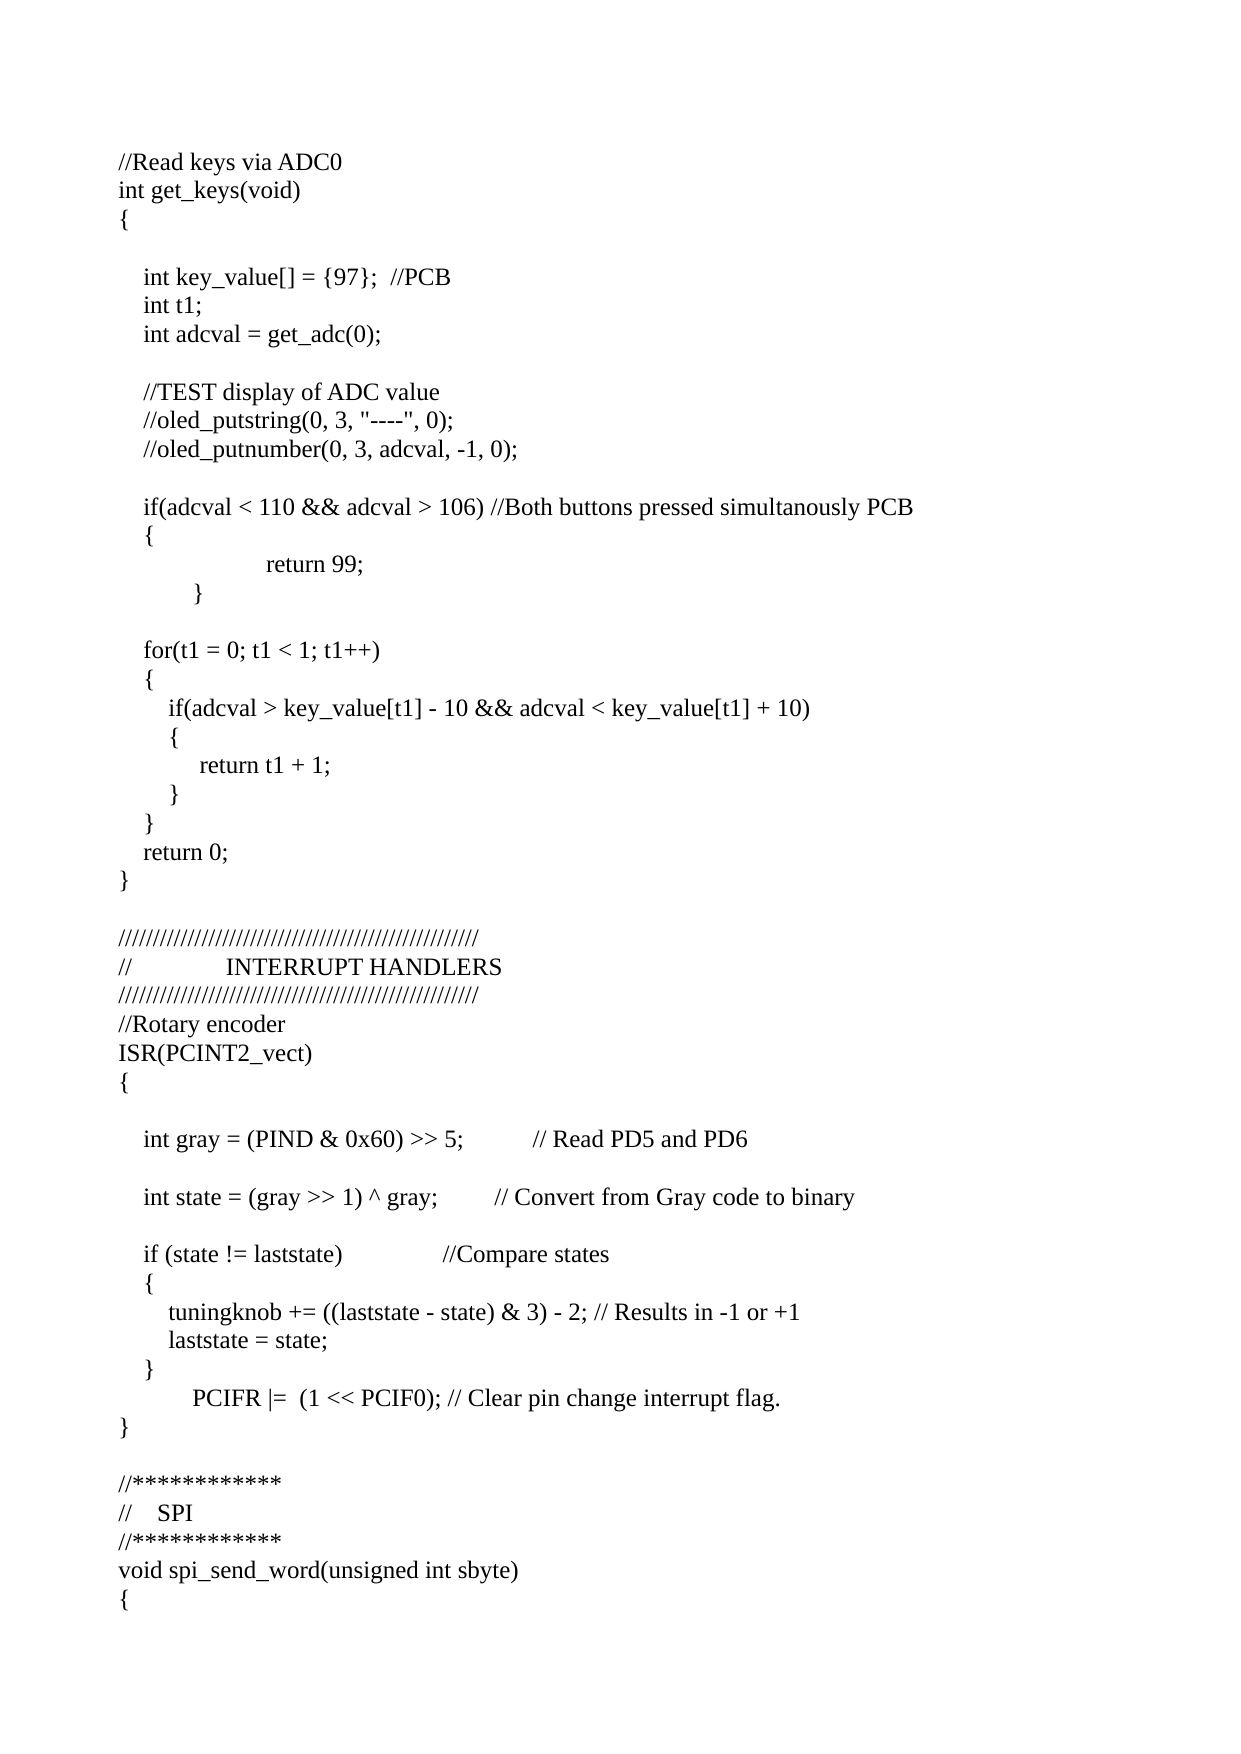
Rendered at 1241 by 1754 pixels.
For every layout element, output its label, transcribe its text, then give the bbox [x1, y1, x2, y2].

text int t1; [118, 291, 1122, 319]
text //oled_putstring(0, 3, "----", 0); [118, 406, 1122, 434]
text int gray = (PIND & 0x60) >> 5; // Read PD5 and PD6 [118, 1124, 1122, 1153]
text } [118, 1412, 1122, 1441]
text //TEST display of ADC value [118, 377, 1122, 406]
text //Read keys via ADC0 [118, 147, 1122, 176]
text { [118, 1584, 1122, 1613]
text ISR(PCINT2_vect) [118, 1038, 1122, 1067]
text void spi_send_word(unsigned int sbyte) [118, 1556, 1122, 1584]
text tuningknob += ((laststate - state) & 3) - 2; // Results in -1 or +1 [118, 1297, 1122, 1326]
text // INTERRUPT HANDLERS [118, 952, 1122, 981]
text { [118, 722, 1122, 751]
text int state = (gray >> 1) ^ gray; // Convert from Gray code to binary [118, 1182, 1122, 1211]
text } [118, 808, 1122, 837]
text if (state != laststate) //Compare states [118, 1239, 1122, 1268]
text //************ [118, 1469, 1122, 1498]
text { [118, 664, 1122, 693]
text { [118, 521, 1122, 549]
text { [118, 204, 1122, 233]
text return t1 + 1; [118, 751, 1122, 779]
text //oled_putnumber(0, 3, adcval, -1, 0); [118, 434, 1122, 463]
text int get_keys(void) [118, 176, 1122, 204]
text } [118, 578, 1122, 607]
text return 0; [118, 837, 1122, 866]
text //Rotary encoder [118, 1009, 1122, 1038]
text if(adcval > key_value[t1] - 10 && adcval < key_value[t1] + 10) [118, 693, 1122, 722]
text return 99; [118, 549, 1122, 578]
text { [118, 1268, 1122, 1297]
text // SPI [118, 1498, 1122, 1527]
text int adcval = get_adc(0); [118, 319, 1122, 348]
text } [118, 866, 1122, 894]
text //////////////////////////////////////////////////// [118, 981, 1122, 1009]
text if(adcval < 110 && adcval > 106) //Both buttons pressed simultanously PCB [118, 492, 1122, 521]
text for(t1 = 0; t1 < 1; t1++) [118, 636, 1122, 664]
text } [118, 779, 1122, 808]
text { [118, 1067, 1122, 1096]
text //************ [118, 1527, 1122, 1556]
text laststate = state; [118, 1326, 1122, 1354]
text PCIFR |= (1 << PCIF0); // Clear pin change interrupt flag. [118, 1383, 1122, 1412]
text } [118, 1354, 1122, 1383]
text int key_value[] = {97}; //PCB [118, 262, 1122, 291]
text //////////////////////////////////////////////////// [118, 923, 1122, 952]
